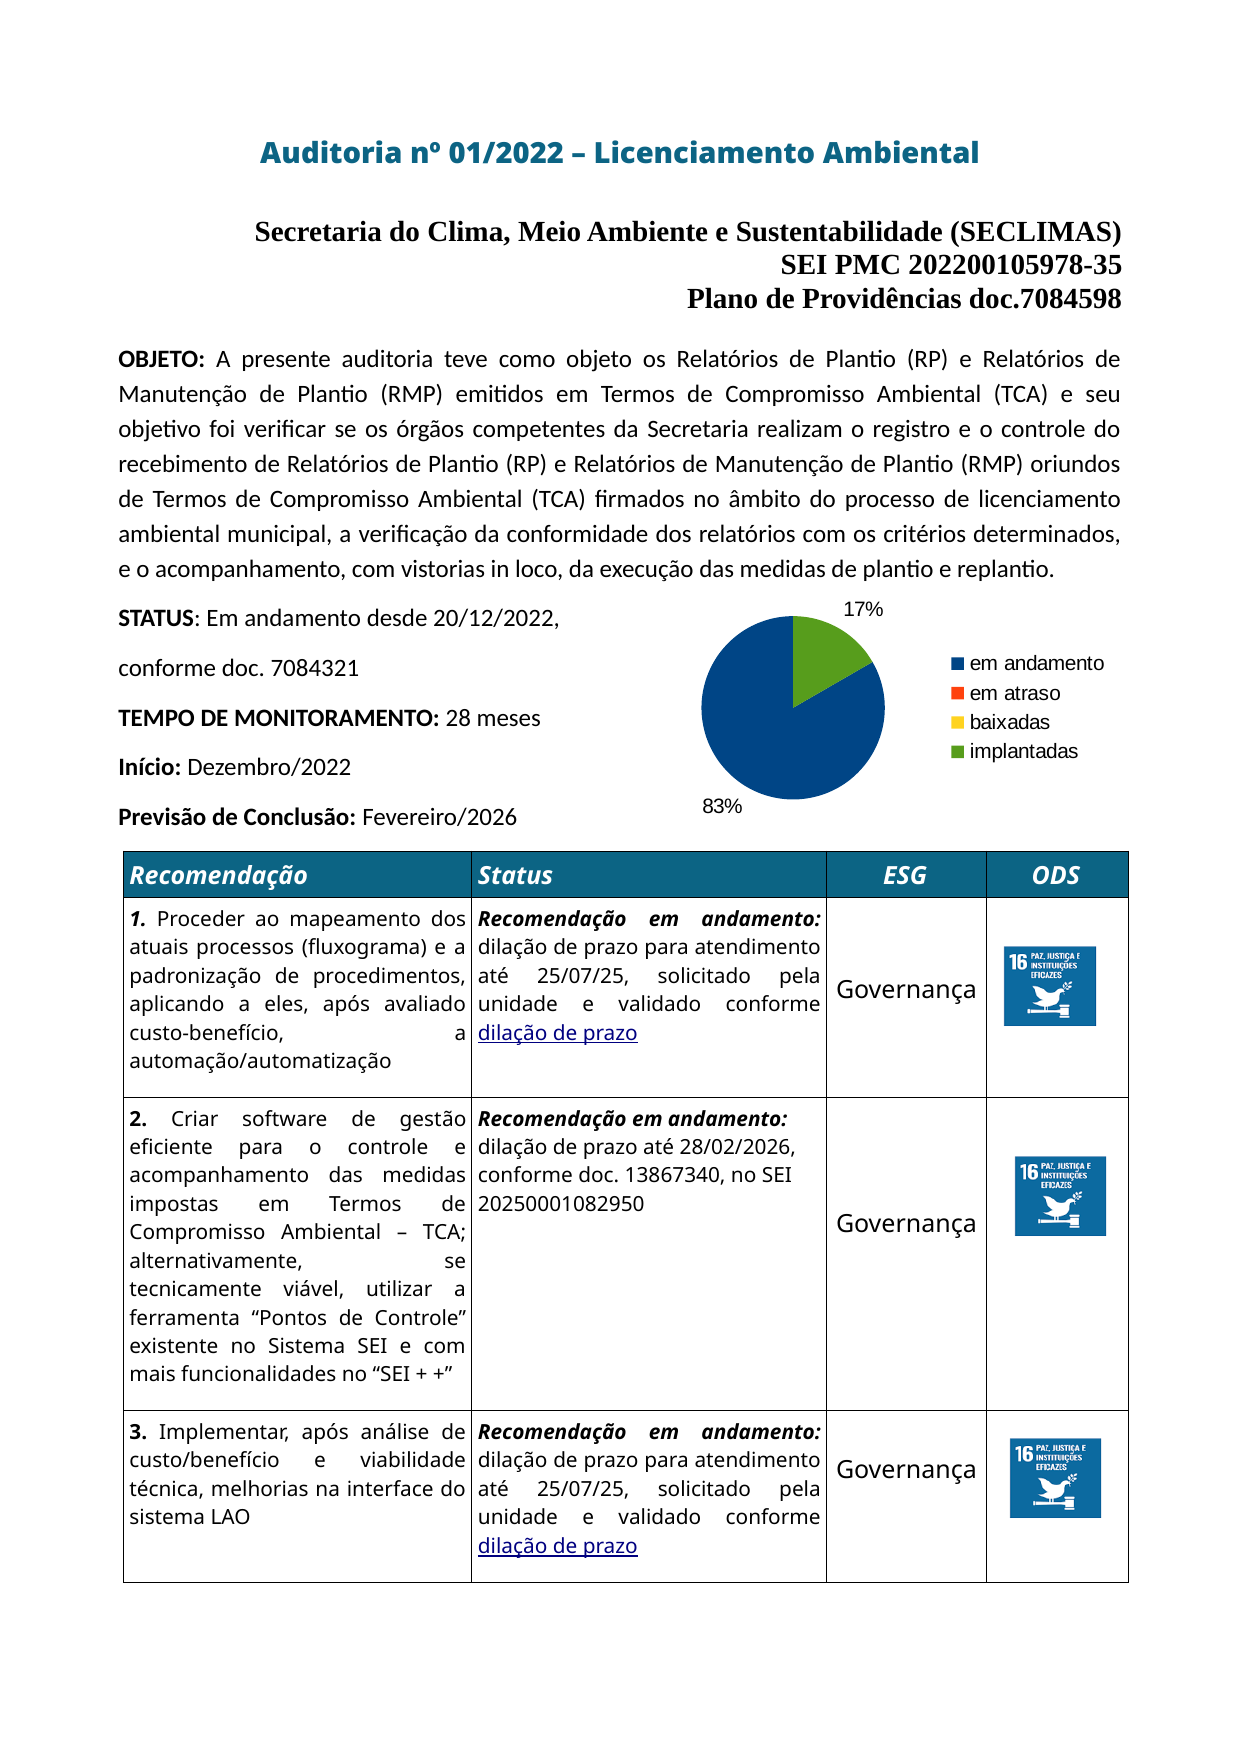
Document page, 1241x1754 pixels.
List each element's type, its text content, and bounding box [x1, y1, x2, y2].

table_cell Recomendação em andamento: dilação de prazo para atendimento até 25/07/25, solicitado pela unidade e validado conforme dilação de prazo [472, 898, 826, 1097]
picture [993, 1430, 1114, 1526]
table_header ESG [827, 852, 986, 897]
table_cell 2. Criar software de gestão eficiente para o controle e acompanhamento das medidas impostas em Termos de Compromisso Ambiental – TCA; alternativamente, se tecnicamente viável, utilizar a ferramenta “Pontos de Controle” existente no Sistema SEI e com mais funcionalidades no “SEI + +” [124, 1098, 471, 1410]
text Início: Dezembro/2022 [118, 751, 641, 782]
text TEMPO DE MONITORAMENTO: 28 meses [118, 702, 641, 732]
table_cell [987, 1411, 1128, 1582]
table_cell Recomendação em andamento: dilação de prazo até 28/02/2026, conforme doc. 13867340, no SEI 20250001082950 [472, 1098, 826, 1410]
table_cell [987, 1098, 1128, 1410]
table_cell Governança [827, 1411, 986, 1582]
picture [998, 1148, 1119, 1244]
text STATUS: Em andamento desde 20/12/2022, [118, 603, 641, 633]
table_header ODS [987, 852, 1128, 897]
text conforme doc. 7084321 [118, 652, 641, 683]
table_header Status [472, 852, 826, 897]
table_cell [987, 898, 1128, 1097]
table_cell Governança [827, 1098, 986, 1410]
text Previsão de Conclusão: Fevereiro/2026 [118, 801, 1122, 831]
table_cell Recomendação em andamento: dilação de prazo para atendimento até 25/07/25, solicitado pela unidade e validado conforme dilação de prazo [472, 1411, 826, 1582]
subtitle Auditoria nº 01/2022 – Licenciamento Ambiental [118, 133, 1122, 172]
text Plano de Providências doc.7084598 [118, 281, 1122, 314]
text OBJETO: A presente auditoria teve como objeto os Relatórios de Plantio (RP) e Relatórios de Manutenção de Plantio (RMP) emitidos em Termos de Compromisso Ambiental (TCA) e seu objetivo foi verificar se os órgãos competentes da Secretaria realizam o registro e o controle do recebimento de Relatórios de Plantio (RP) e Relatórios de Manutenção de Plantio (RMP) oriundos de Termos de Compromisso Ambiental (TCA) firmados no âmbito do processo de licenciamento ambiental municipal, a verificação da conformidade dos relatórios com os critérios determinados, e o acompanhamento, com vistorias in loco, da execução das medidas de plantio e replantio. [118, 343, 1122, 583]
table_cell 1. Proceder ao mapeamento dos atuais processos (fluxograma) e a padronização de procedimentos, aplicando a eles, após avaliado custo-benefício, a automação/automatização [124, 898, 471, 1097]
table_cell 3. Implementar, após análise de custo/benefício e viabilidade técnica, melhorias na interface do sistema LAO [124, 1411, 471, 1582]
text SEI PMC 202200105978-35 [118, 247, 1122, 281]
picture [987, 938, 1109, 1034]
table_header Recomendação [124, 852, 471, 897]
table_cell Governança [827, 898, 986, 1097]
text Secretaria do Clima, Meio Ambiente e Sustentabilidade (SECLIMAS) [118, 214, 1122, 247]
